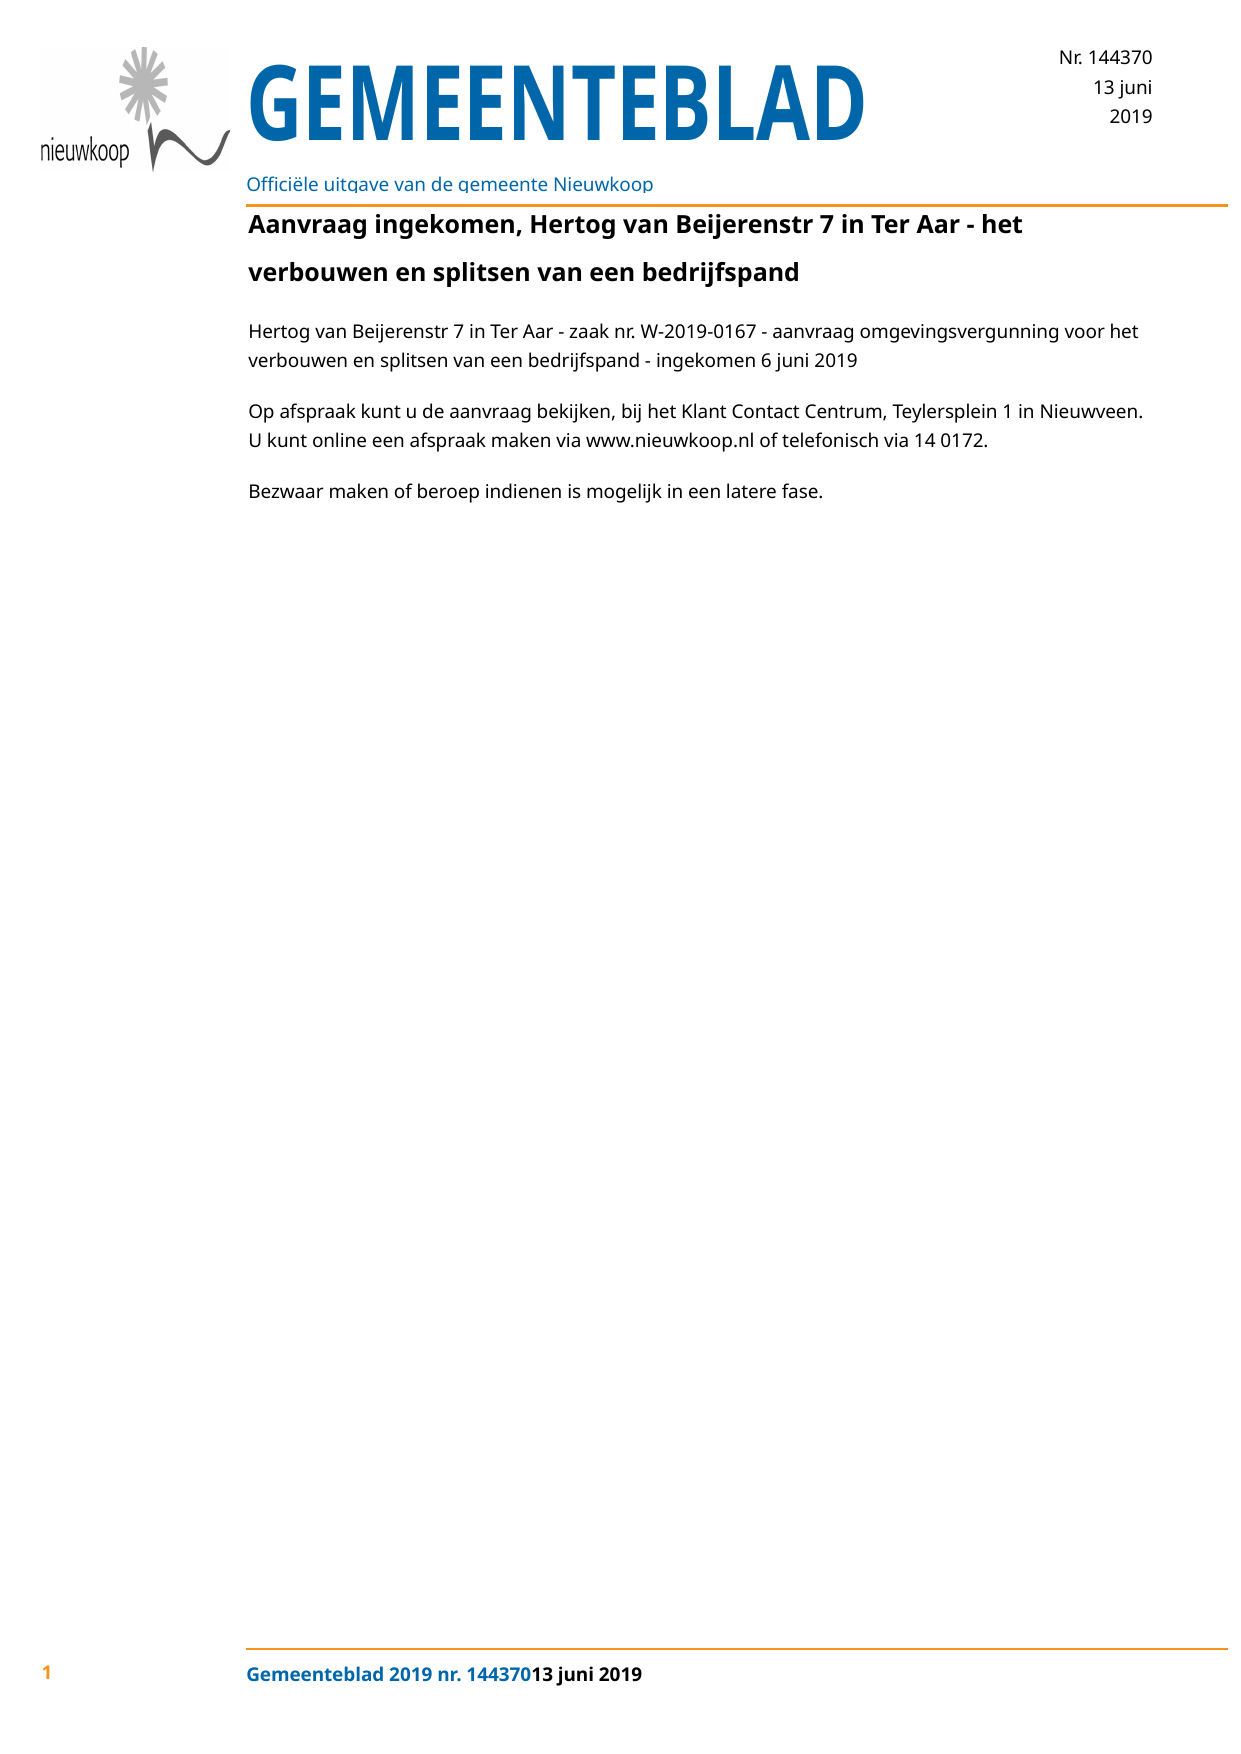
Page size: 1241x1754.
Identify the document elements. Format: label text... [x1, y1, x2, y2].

text Hertog van Beijerenstr 7 in Ter Aar - zaak nr. W-2019-0167 - aanvraag omgevingsvergunning voor het verbouwen en splitsen van een bedrijfspand - ingekomen 6 juni 2019 [248, 318, 1152, 373]
picture [41, 47, 231, 172]
text Bezwaar maken of beroep indienen is mogelijk in een latere fase. [248, 478, 1152, 504]
text Aanvraag ingekomen, Hertog van Beijerenstr 7 in Ter Aar - het verbouwen en splitsen van een bedrijfspand [248, 207, 1152, 288]
text Op afspraak kunt u de aanvraag bekijken, bij het Klant Contact Centrum, Teylersplein 1 in Nieuwveen. U kunt online een afspraak maken via www.nieuwkoop.nl of telefonisch via 14 0172. [248, 398, 1152, 453]
